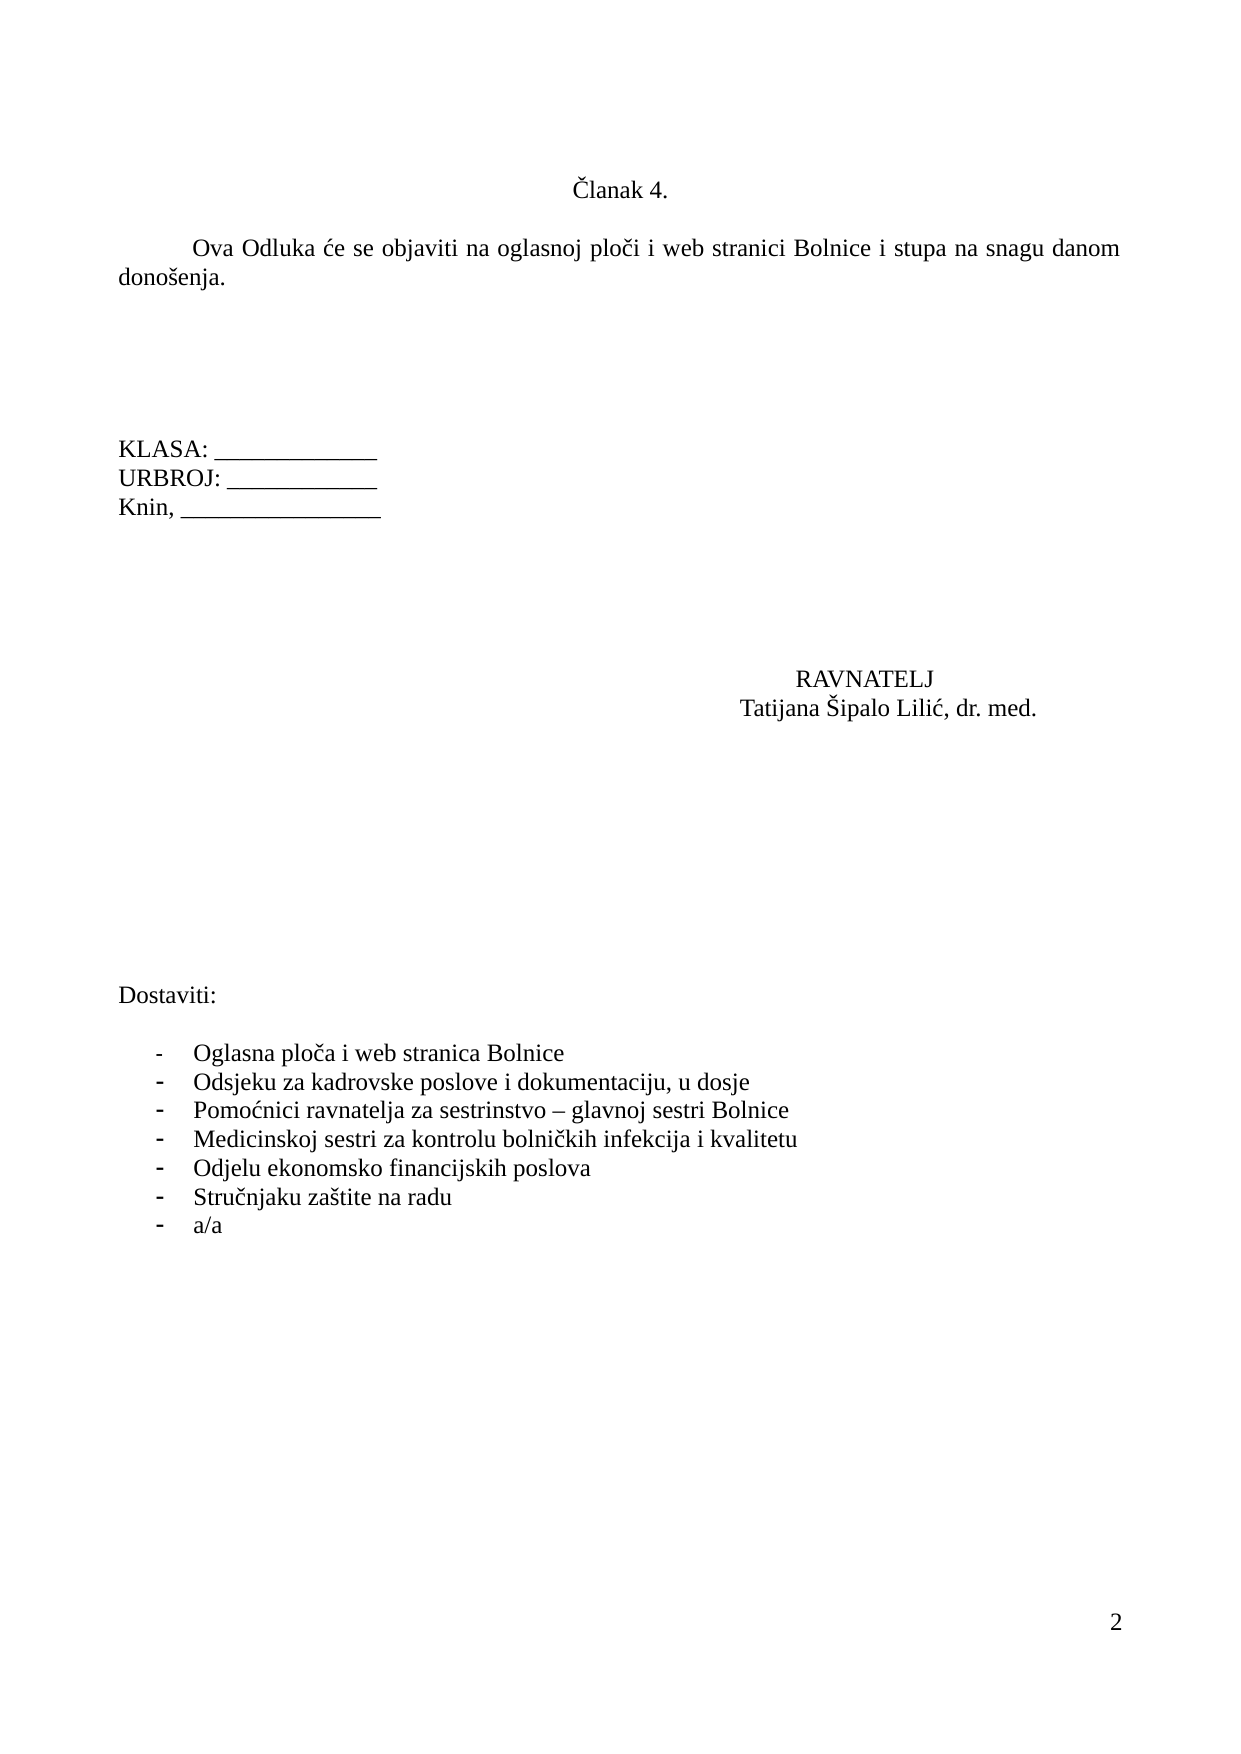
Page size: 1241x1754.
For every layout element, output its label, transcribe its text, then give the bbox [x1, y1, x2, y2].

list Medicinskoj sestri za kontrolu bolničkih infekcija i kvalitetu [156, 1124, 1122, 1153]
list Odjelu ekonomsko financijskih poslova [156, 1153, 1122, 1182]
list a/a [156, 1211, 1122, 1239]
list Odsjeku za kadrovske poslove i dokumentaciju, u dosje [156, 1067, 1122, 1096]
list Oglasna ploča i web stranica Bolnice [156, 1038, 1122, 1067]
list Pomoćnici ravnatelja za sestrinstvo – glavnoj sestri Bolnice [156, 1096, 1122, 1124]
text Ova Odluka će se objaviti na oglasnoj ploči i web stranici Bolnice i stupa na snagu danom donošenja. [118, 233, 1122, 291]
text URBROJ: ____________ [118, 463, 1122, 492]
text Članak 4. [118, 176, 1122, 204]
text KLASA: _____________ [118, 434, 1122, 463]
list Stručnjaku zaštite na radu [156, 1182, 1122, 1211]
text RAVNATELJ [118, 664, 1122, 693]
text Tatijana Šipalo Lilić, dr. med. [118, 693, 1122, 722]
text Knin, ________________ [118, 492, 1122, 521]
text Dostaviti: [118, 981, 1122, 1009]
